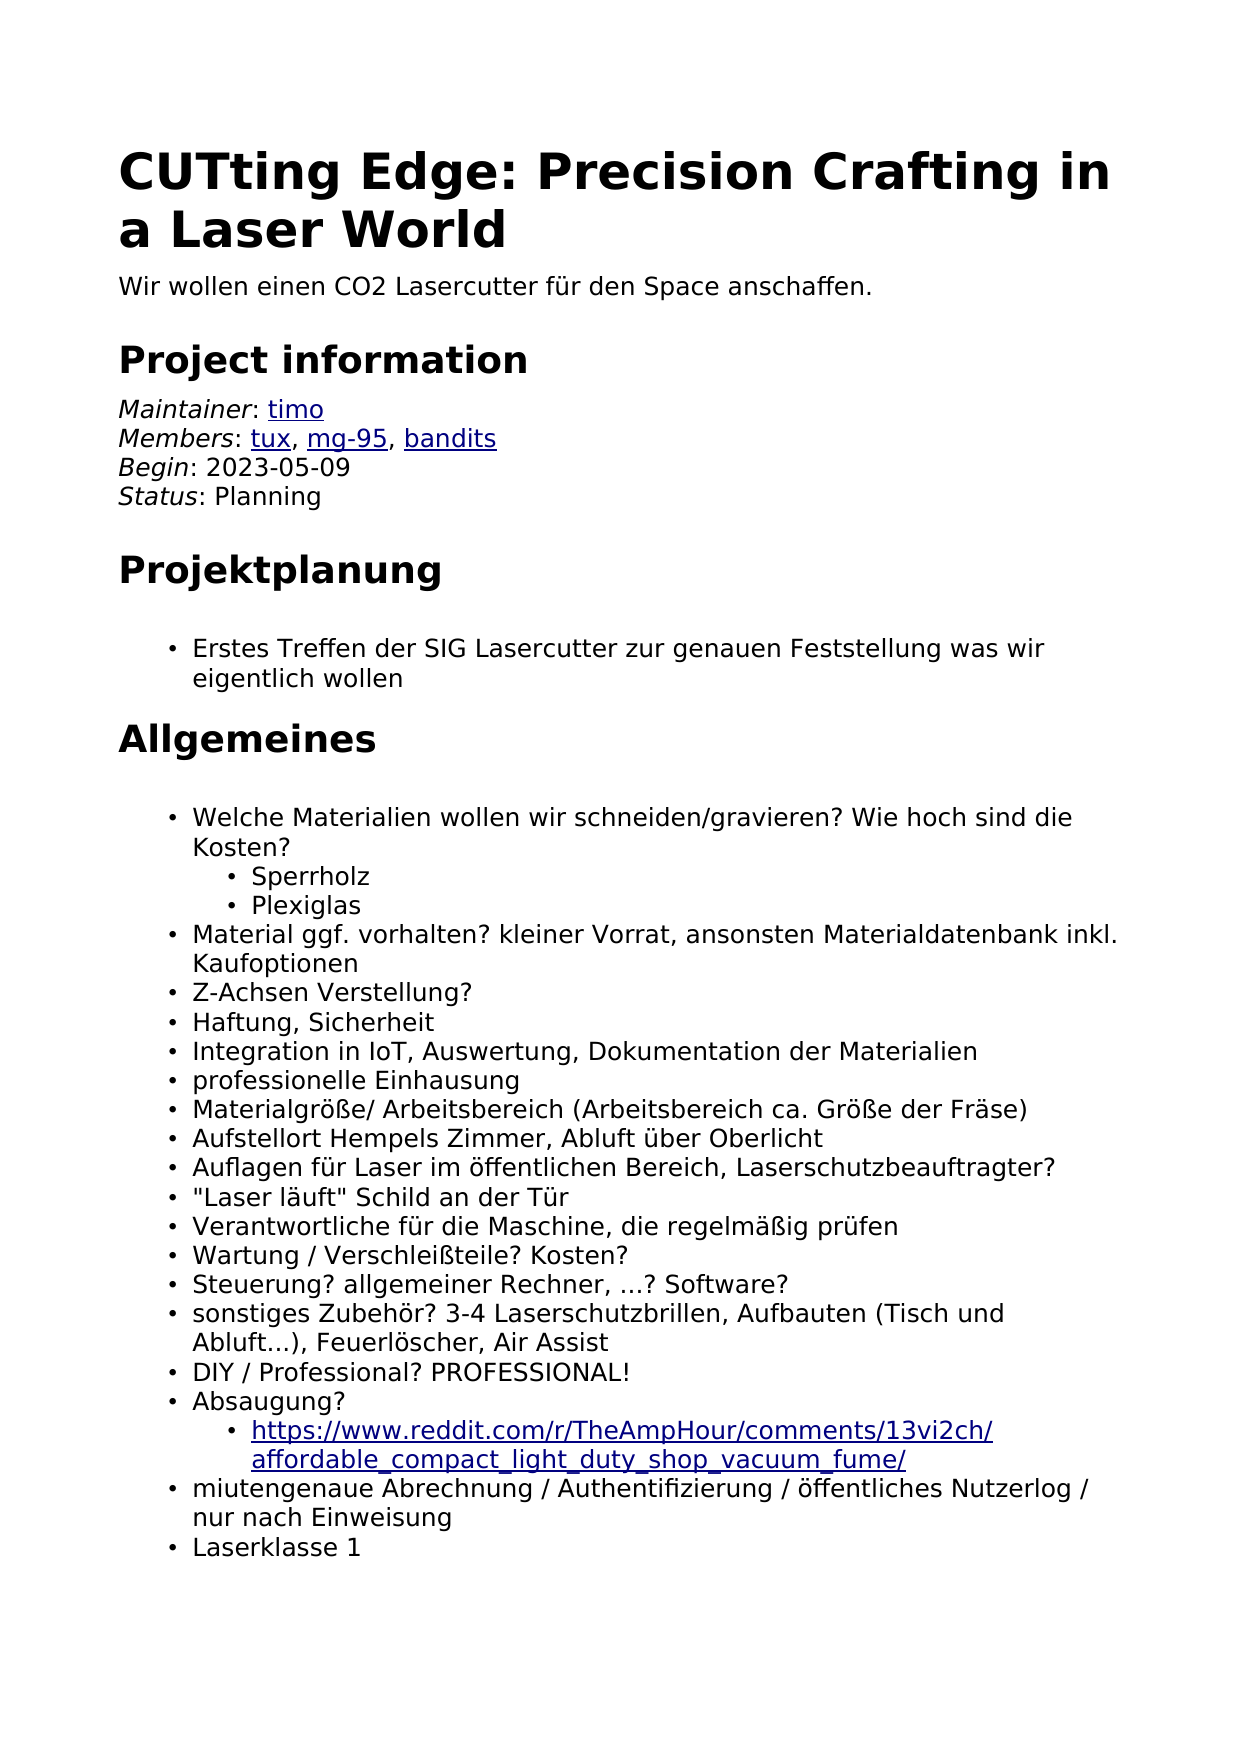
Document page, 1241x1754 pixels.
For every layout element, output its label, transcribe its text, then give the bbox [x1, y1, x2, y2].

list Plexiglas [236, 891, 1122, 920]
list Material ggf. vorhalten? kleiner Vorrat, ansonsten Materialdatenbank inkl. Kaufoptionen [177, 920, 1122, 979]
text Wir wollen einen CO2 Lasercutter für den Space anschaffen. [118, 272, 1122, 301]
list Integration in IoT, Auswertung, Dokumentation der Materialien [177, 1037, 1122, 1066]
list sonstiges Zubehör? 3-4 Laserschutzbrillen, Aufbauten (Tisch und Abluft...), Feuerlöscher, Air Assist [177, 1299, 1122, 1358]
list Materialgröße/ Arbeitsbereich (Arbeitsbereich ca. Größe der Fräse) [177, 1095, 1122, 1124]
subtitle Project information [118, 339, 1122, 382]
list Laserklasse 1 [177, 1533, 1122, 1562]
list https://www.reddit.com/r/TheAmpHour/comments/13vi2ch/affordable_compact_light_duty_shop_vacuum_fume/ [236, 1416, 1122, 1474]
subtitle Allgemeines [118, 718, 1122, 762]
list Aufstellort Hempels Zimmer, Abluft über Oberlicht [177, 1124, 1122, 1154]
list Steuerung? allgemeiner Rechner, ...? Software? [177, 1270, 1122, 1299]
list miutengenaue Abrechnung / Authentifizierung / öffentliches Nutzerlog / nur nach Einweisung [177, 1474, 1122, 1533]
list Verantwortliche für die Maschine, die regelmäßig prüfen [177, 1212, 1122, 1241]
list Haftung, Sicherheit [177, 1008, 1122, 1037]
list professionelle Einhausung [177, 1066, 1122, 1095]
list Z-Achsen Verstellung? [177, 979, 1122, 1008]
list DIY / Professional? PROFESSIONAL! [177, 1358, 1122, 1387]
list Welche Materialien wollen wir schneiden/gravieren? Wie hoch sind die Kosten? [177, 804, 1122, 862]
subtitle CUTting Edge: Precision Crafting in a Laser World [118, 143, 1122, 259]
list Sperrholz [236, 862, 1122, 891]
list Erstes Treffen der SIG Lasercutter zur genauen Feststellung was wir eigentlich wollen [177, 635, 1122, 693]
list Auflagen für Laser im öffentlichen Bereich, Laserschutzbeauftragter? [177, 1154, 1122, 1183]
list Wartung / Verschleißteile? Kosten? [177, 1241, 1122, 1270]
list "Laser läuft" Schild an der Tür [177, 1183, 1122, 1212]
subtitle Projektplanung [118, 549, 1122, 593]
list Absaugung? [177, 1387, 1122, 1416]
text Maintainer: timo Members: tux, mg-95, bandits Begin: 2023-05-09 Status: Planning [118, 395, 1122, 512]
